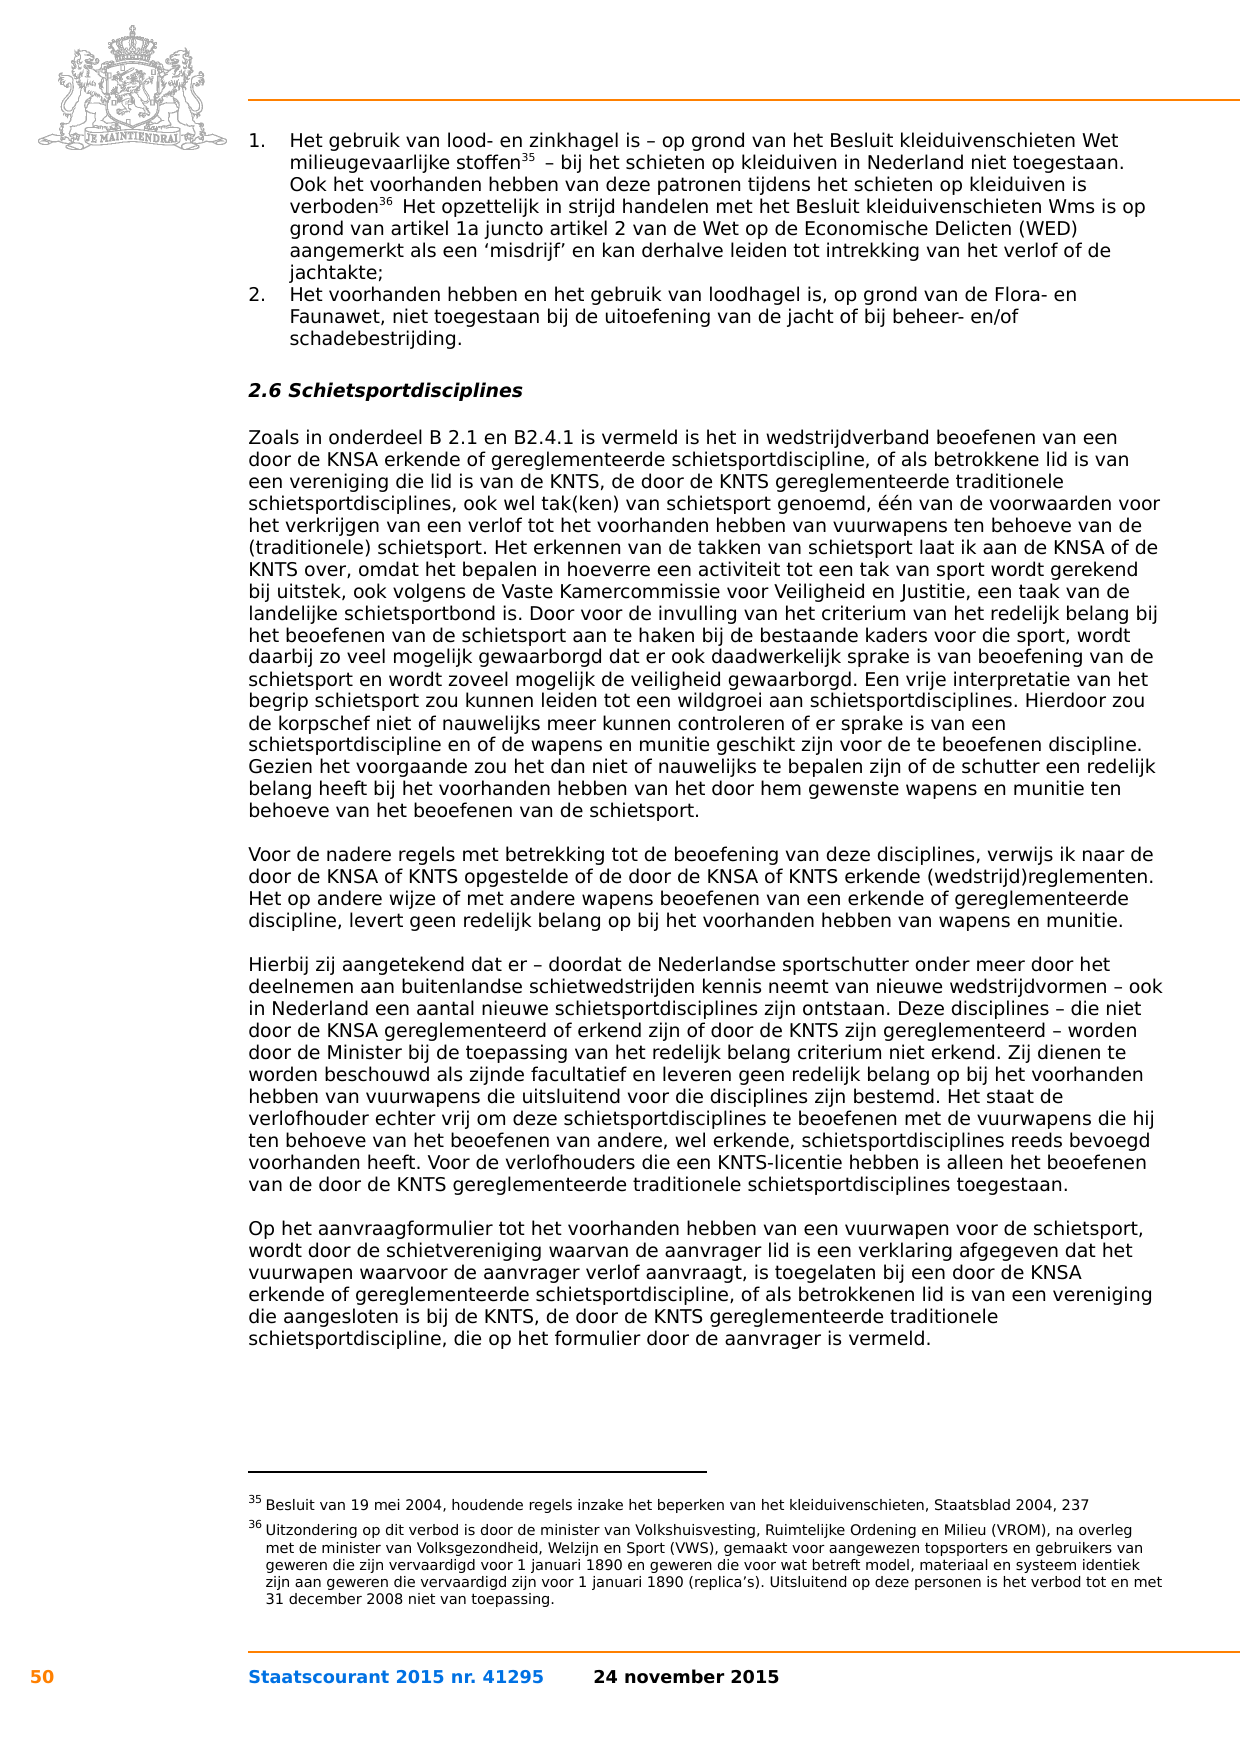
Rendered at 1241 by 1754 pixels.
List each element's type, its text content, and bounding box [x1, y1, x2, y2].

text Uitzondering op dit verbod is door de minister van Volkshuisvesting, Ruimtelijke Ordening en Milieu (VROM), na overleg met de minister van Volksgezondheid, Welzijn en Sport (VWS), gemaakt voor aangewezen topsporters en gebruikers van geweren die zijn vervaardigd voor 1 januari 1890 en geweren die voor wat betreft model, materiaal en systeem identiek zijn aan geweren die vervaardigd zijn voor 1 januari 1890 (replica’s). Uitsluitend op deze personen is het verbod tot en met 31 december 2008 niet van toepassing. [248, 1518, 1163, 1608]
picture [38, 25, 227, 150]
text Zoals in onderdeel B 2.1 en B2.4.1 is vermeld is het in wedstrijdverband beoefenen van een door de KNSA erkende of gereglementeerde schietsportdiscipline, of als betrokkene lid is van een vereniging die lid is van de KNTS, de door de KNTS gereglementeerde traditionele schietsportdisciplines, ook wel tak(ken) van schietsport genoemd, één van de voorwaarden voor het verkrijgen van een verlof tot het voorhanden hebben van vuurwapens ten behoeve van de (traditionele) schietsport. Het erkennen van de takken van schietsport laat ik aan de KNSA of de KNTS over, omdat het bepalen in hoeverre een activiteit tot een tak van sport wordt gerekend bij uitstek, ook volgens de Vaste Kamercommissie voor Veiligheid en Justitie, een taak van de landelijke schietsportbond is. Door voor de invulling van het criterium van het redelijk belang bij het beoefenen van de schietsport aan te haken bij de bestaande kaders voor die sport, wordt daarbij zo veel mogelijk gewaarborgd dat er ook daadwerkelijk sprake is van beoefening van de schietsport en wordt zoveel mogelijk de veiligheid gewaarborgd. Een vrije interpretatie van het begrip schietsport zou kunnen leiden tot een wildgroei aan schietsportdisciplines. Hierdoor zou de korpschef niet of nauwelijks meer kunnen controleren of er sprake is van een schietsportdiscipline en of de wapens en munitie geschikt zijn voor de te beoefenen discipline. Gezien het voorgaande zou het dan niet of nauwelijks te bepalen zijn of de schutter een redelijk belang heeft bij het voorhanden hebben van het door hem gewenste wapens en munitie ten behoeve van het beoefenen van de schietsport. [248, 427, 1163, 822]
text 1. Het gebruik van lood- en zinkhagel is – op grond van het Besluit kleiduivenschieten Wet milieugevaarlijke stoffen – bij het schieten op kleiduiven in Nederland niet toegestaan. Ook het voorhanden hebben van deze patronen tijdens het schieten op kleiduiven is verboden Het opzettelijk in strijd handelen met het Besluit kleiduivenschieten Wms is op grond van artikel 1a juncto artikel 2 van de Wet op de Economische Delicten (WED) aangemerkt als een ‘misdrijf’ en kan derhalve leiden tot intrekking van het verlof of de jachtakte; [248, 130, 1163, 284]
text Voor de nadere regels met betrekking tot de beoefening van deze disciplines, verwijs ik naar de door de KNSA of KNTS opgestelde of de door de KNSA of KNTS erkende (wedstrijd)reglementen. Het op andere wijze of met andere wapens beoefenen van een erkende of gereglementeerde discipline, levert geen redelijk belang op bij het voorhanden hebben van wapens en munitie. [248, 844, 1163, 932]
text Op het aanvraagformulier tot het voorhanden hebben van een vuurwapen voor de schietsport, wordt door de schietvereniging waarvan de aanvrager lid is een verklaring afgegeven dat het vuurwapen waarvoor de aanvrager verlof aanvraagt, is toegelaten bij een door de KNSA erkende of gereglementeerde schietsportdiscipline, of als betrokkenen lid is van een vereniging die aangesloten is bij de KNTS, de door de KNTS gereglementeerde traditionele schietsportdiscipline, die op het formulier door de aanvrager is vermeld. [248, 1218, 1163, 1349]
subtitle 2.6 Schietsportdisciplines [248, 380, 1163, 402]
text Besluit van 19 mei 2004, houdende regels inzake het beperken van het kleiduivenschieten, Staatsblad 2004, 237 [248, 1493, 1163, 1515]
text 2. Het voorhanden hebben en het gebruik van loodhagel is, op grond van de Flora- en Faunawet, niet toegestaan bij de uitoefening van de jacht of bij beheer- en/of schadebestrijding. [248, 284, 1163, 350]
text Hierbij zij aangetekend dat er – doordat de Nederlandse sportschutter onder meer door het deelnemen aan buitenlandse schietwedstrijden kennis neemt van nieuwe wedstrijdvormen – ook in Nederland een aantal nieuwe schietsportdisciplines zijn ontstaan. Deze disciplines – die niet door de KNSA gereglementeerd of erkend zijn of door de KNTS zijn gereglementeerd – worden door de Minister bij de toepassing van het redelijk belang criterium niet erkend. Zij dienen te worden beschouwd als zijnde facultatief en leveren geen redelijk belang op bij het voorhanden hebben van vuurwapens die uitsluitend voor die disciplines zijn bestemd. Het staat de verlofhouder echter vrij om deze schietsportdisciplines te beoefenen met de vuurwapens die hij ten behoeve van het beoefenen van andere, wel erkende, schietsportdisciplines reeds bevoegd voorhanden heeft. Voor de verlofhouders die een KNTS-licentie hebben is alleen het beoefenen van de door de KNTS gereglementeerde traditionele schietsportdisciplines toegestaan. [248, 954, 1163, 1196]
